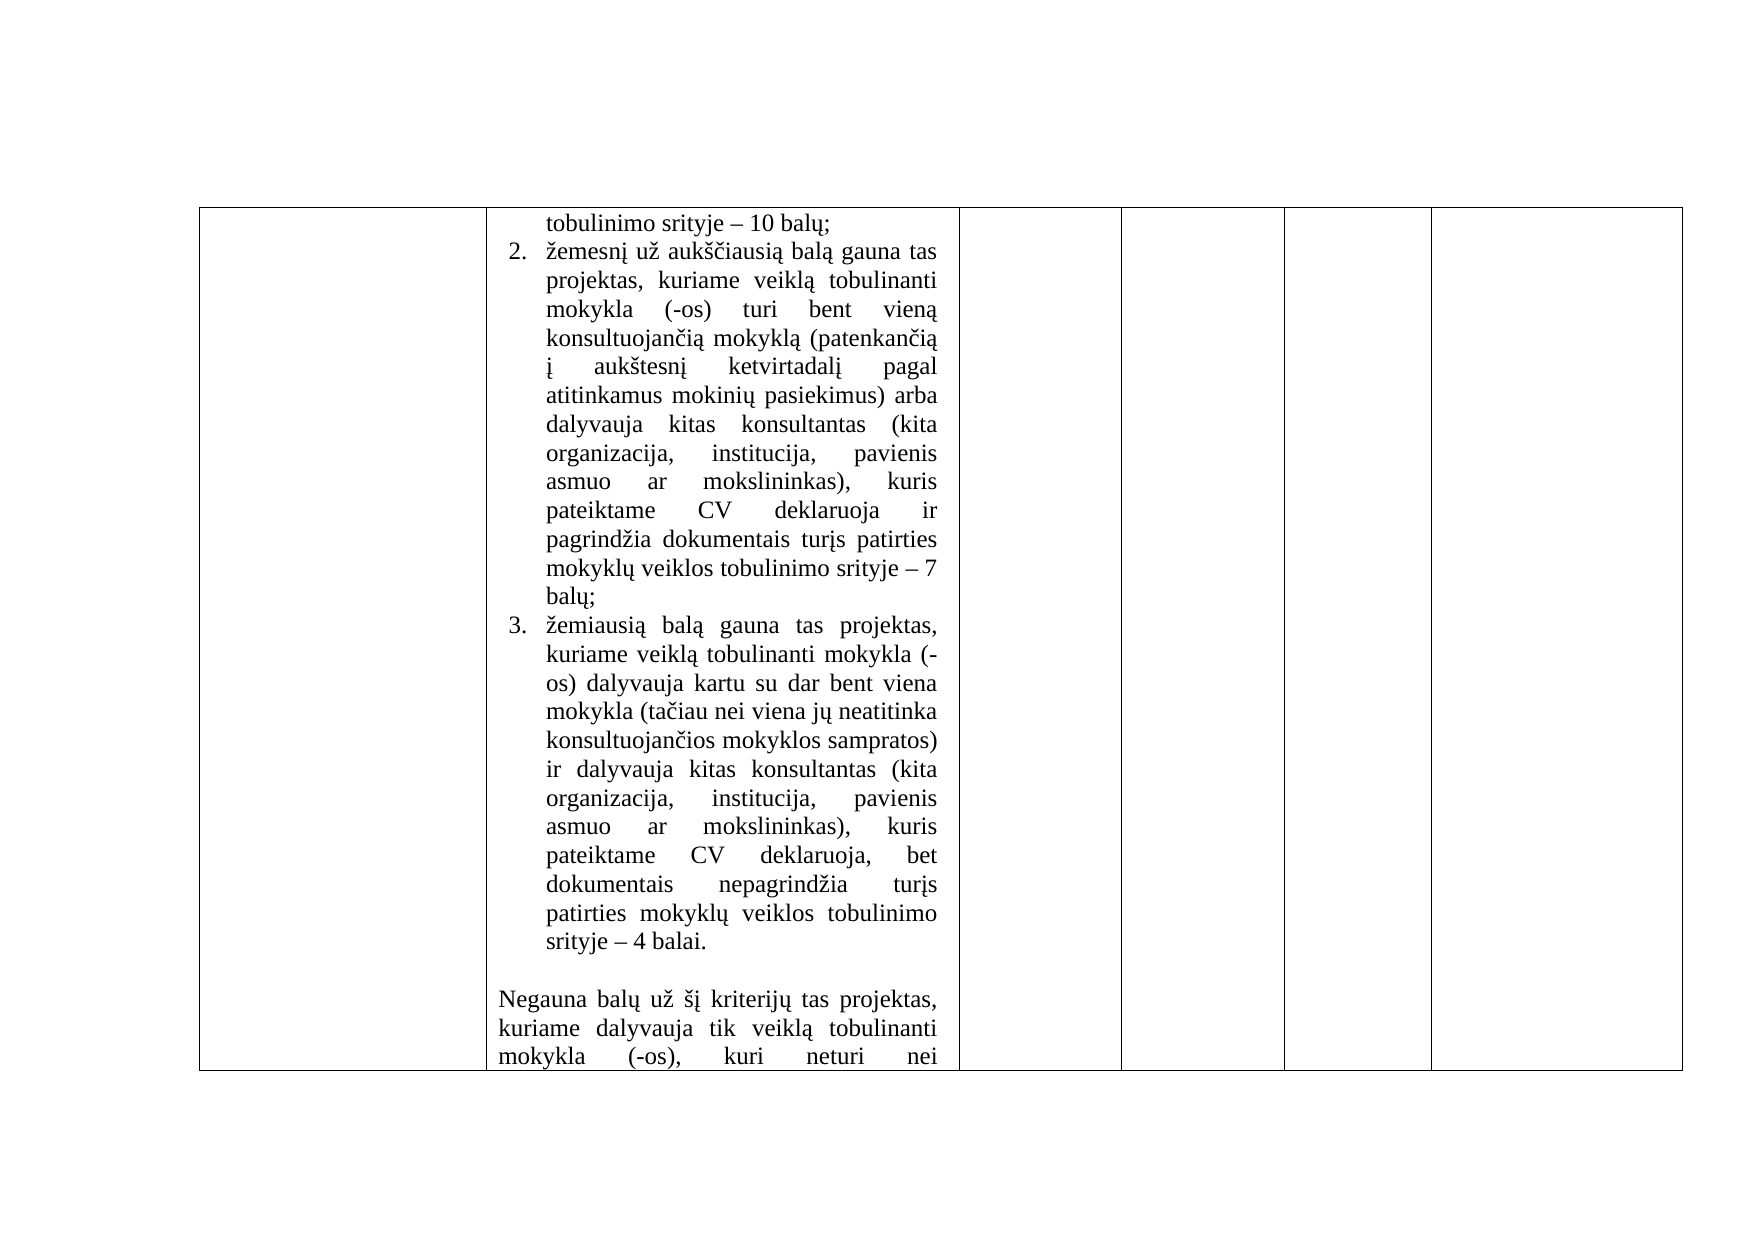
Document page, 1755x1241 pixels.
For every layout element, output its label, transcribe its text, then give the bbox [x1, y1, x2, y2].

table_cell tobulinimo srityje – 10 balų; 2. žemesnį už aukščiausią balą gauna tas projektas, kuriame veiklą tobulinanti mokykla (-os) turi bent vieną konsultuojančią mokyklą (patenkančią į aukštesnį ketvirtadalį pagal atitinkamus mokinių pasiekimus) arba dalyvauja kitas konsultantas (kita organizacija, institucija, pavienis asmuo ar mokslininkas), kuris pateiktame CV deklaruoja ir pagrindžia dokumentais turįs patirties mokyklų veiklos tobulinimo srityje – 7 balų; 3. žemiausią balą gauna tas projektas, kuriame veiklą tobulinanti mokykla (-os) dalyvauja kartu su dar bent viena mokykla (tačiau nei viena jų neatitinka konsultuojančios mokyklos sampratos) ir dalyvauja kitas konsultantas (kita organizacija, institucija, pavienis asmuo ar mokslininkas), kuris pateiktame CV deklaruoja, bet dokumentais nepagrindžia turįs patirties mokyklų veiklos tobulinimo srityje – 4 balai. Negauna balų už šį kriterijų tas projektas, kuriame dalyvauja tik veiklą tobulinanti mokykla (-os), kuri neturi nei [487, 208, 959, 1070]
table_header [189, 207, 199, 1071]
table_cell [960, 208, 1121, 1070]
table_cell [1432, 208, 1682, 1070]
table_cell [1285, 208, 1431, 1070]
table_cell [1122, 208, 1284, 1070]
table_header [1683, 207, 1745, 1071]
table_cell [200, 208, 486, 1070]
